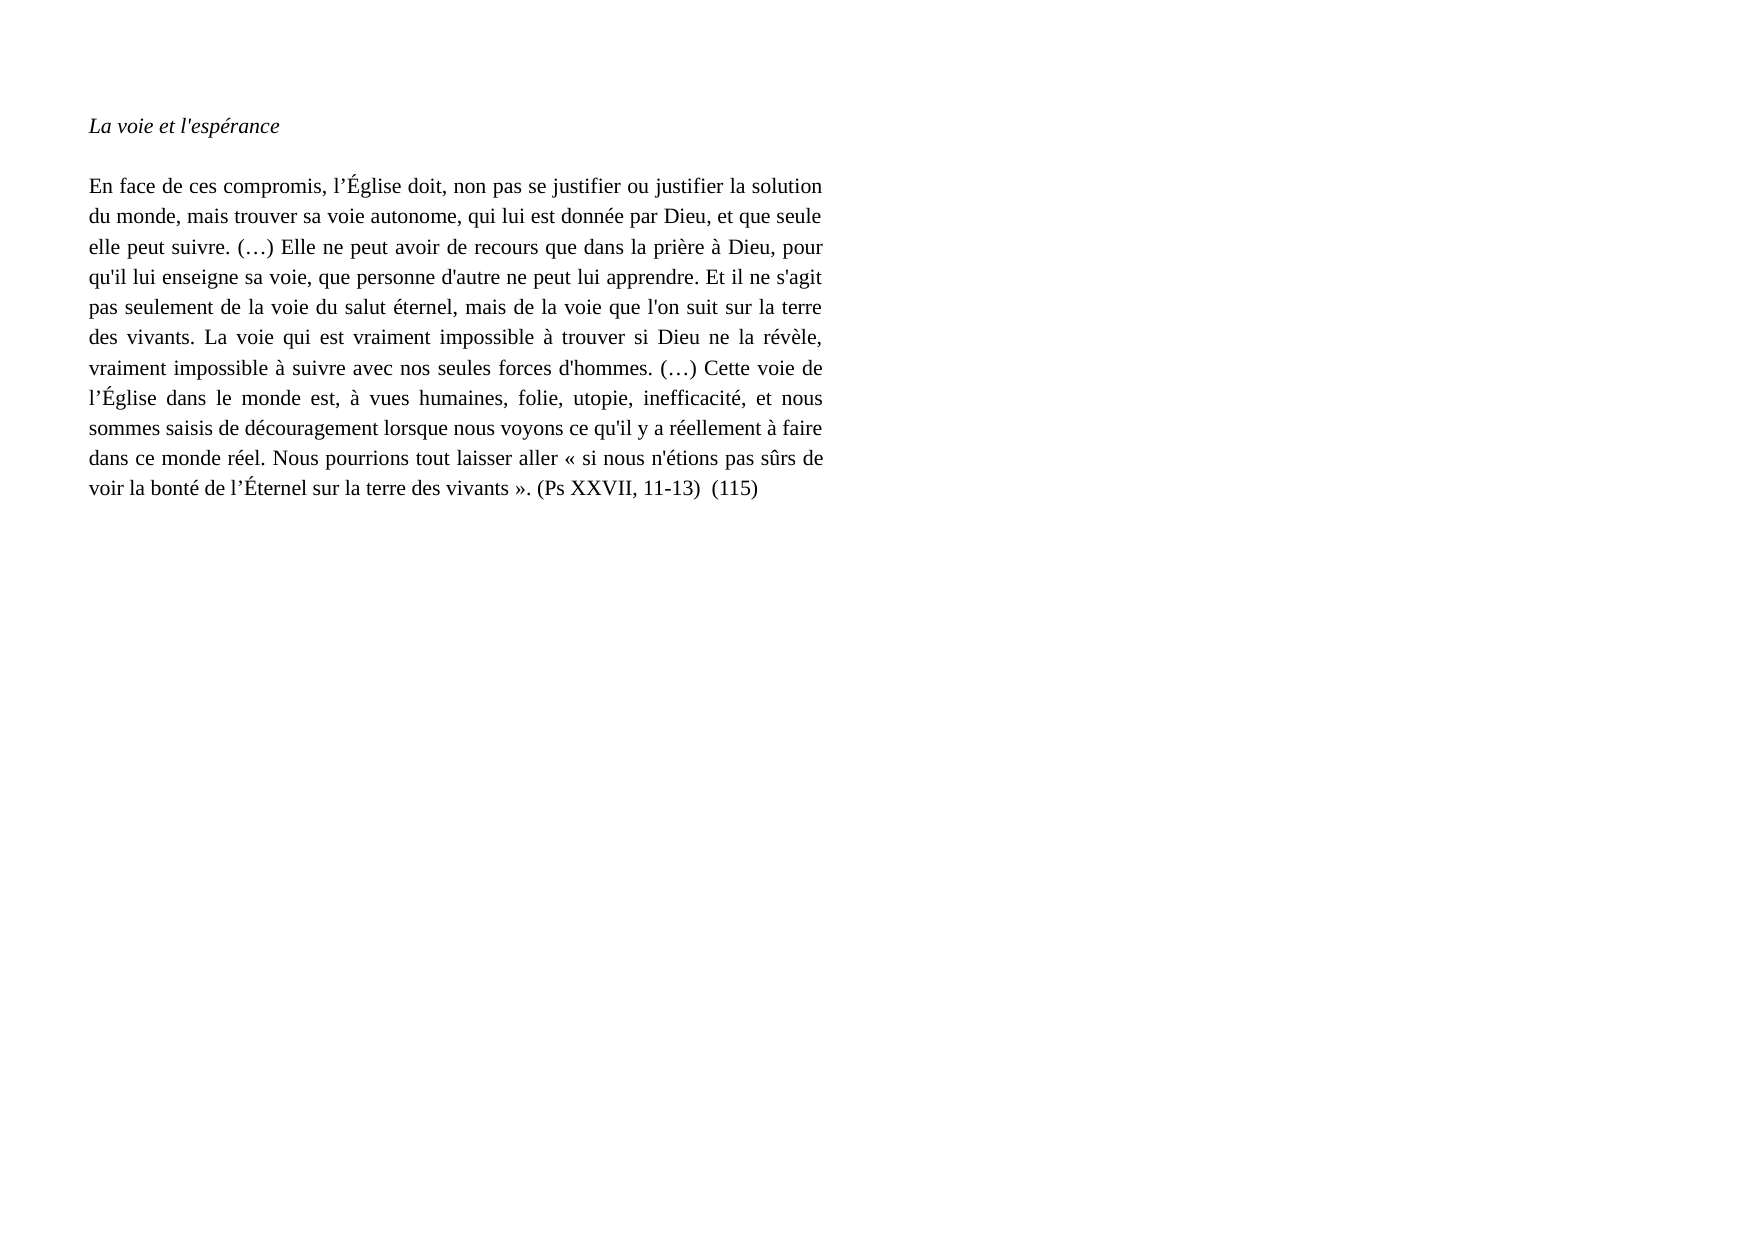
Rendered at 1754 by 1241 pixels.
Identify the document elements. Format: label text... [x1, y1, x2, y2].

text En face de ces compromis, l’Église doit, non pas se justifier ou justifier la solution du monde, mais trouver sa voie autonome, qui lui est donnée par Dieu, et que seule elle peut suivre. (…) Elle ne peut avoir de recours que dans la prière à Dieu, pour qu'il lui enseigne sa voie, que personne d'autre ne peut lui apprendre. Et il ne s'agit pas seulement de la voie du salut éternel, mais de la voie que l'on suit sur la terre des vivants. La voie qui est vraiment impossible à trouver si Dieu ne la révèle, vraiment impossible à suivre avec nos seules forces d'hommes. (…) Cette voie de l’Église dans le monde est, à vues humaines, folie, utopie, inefficacité, et nous sommes saisis de découragement lorsque nous voyons ce qu'il y a réellement à faire dans ce monde réel. Nous pourrions tout laisser aller « si nous n'étions pas sûrs de voir la bonté de l’Éternel sur la terre des vivants ». (Ps XXVII, 11-13) (115) [88, 173, 824, 501]
text La voie et l'espérance [88, 113, 824, 138]
